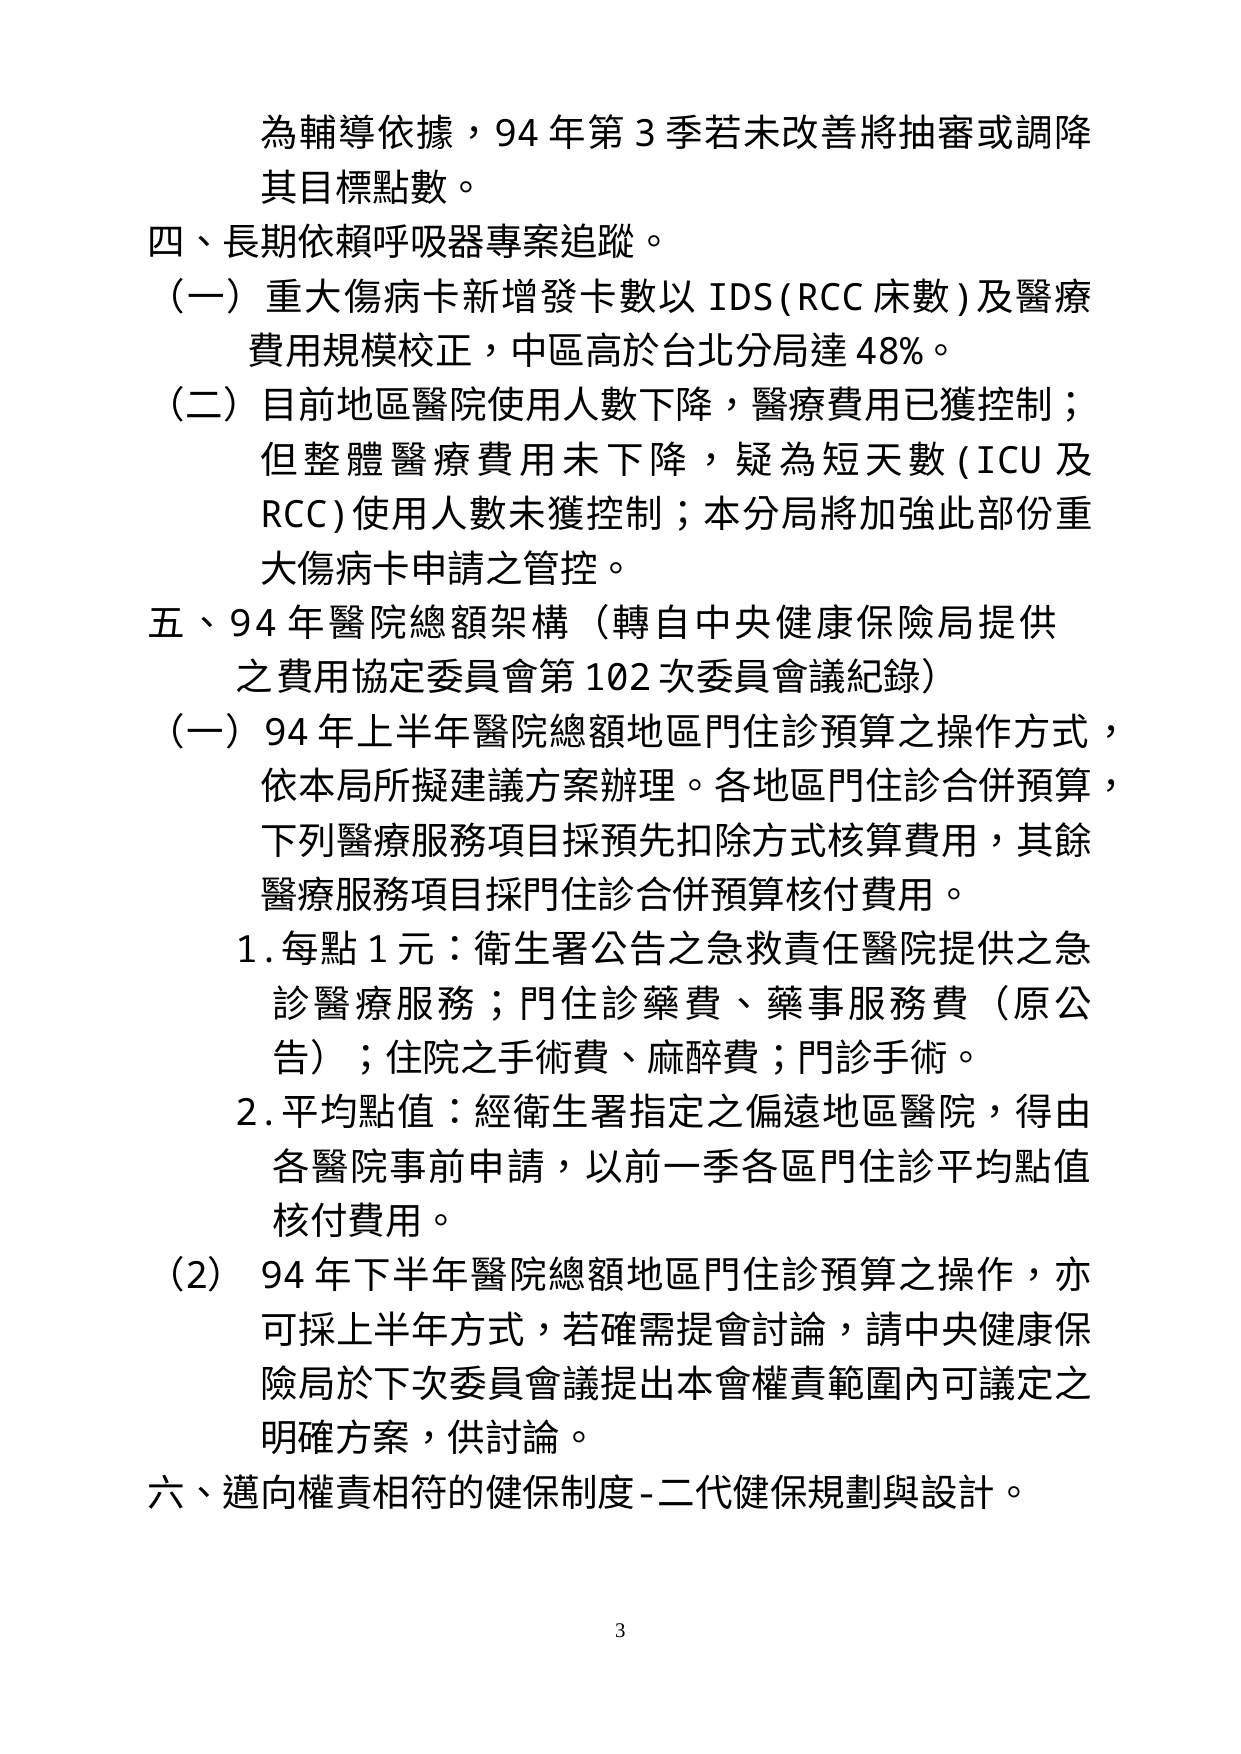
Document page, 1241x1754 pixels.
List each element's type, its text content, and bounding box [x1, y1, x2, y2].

list 94年下半年醫院總額地區門住診預算之操作，亦可採上半年方式，若確需提會討論，請中央健康保險局於下次委員會議提出本會權責範圍內可議定之明確方案，供討論。 [148, 1245, 1092, 1462]
text 五、94年醫院總額架構（轉自中央健康保險局提供之費用協定委員會第102次委員會議紀錄） [148, 593, 1092, 702]
text 1.每點1元：衛生署公告之急救責任醫院提供之急診醫療服務；門住診藥費、藥事服務費（原公告）；住院之手術費、麻醉費；門診手術。 [235, 919, 1092, 1082]
text 六、邁向權責相符的健保制度-二代健保規劃與設計。 [148, 1462, 1092, 1517]
text （二）目前地區醫院使用人數下降，醫療費用已獲控制；但整體醫療費用未下降，疑為短天數(ICU及RCC)使用人數未獲控制；本分局將加強此部份重大傷病卡申請之管控。 [148, 375, 1092, 593]
text （一）94年上半年醫院總額地區門住診預算之操作方式，依本局所擬建議方案辦理。各地區門住診合併預算，下列醫療服務項目採預先扣除方式核算費用，其餘醫療服務項目採門住診合併預算核付費用。 [148, 702, 1092, 919]
text 2.平均點值：經衛生署指定之偏遠地區醫院，得由各醫院事前申請，以前一季各區門住診平均點值核付費用。 [235, 1082, 1092, 1245]
text 為輔導依據，94年第3季若未改善將抽審或調降其目標點數。 [260, 103, 1092, 212]
text 四、長期依賴呼吸器專案追蹤。 [148, 212, 1092, 266]
text （一）重大傷病卡新增發卡數以IDS(RCC床數)及醫療費用規模校正，中區高於台北分局達48%。 [148, 266, 1092, 375]
